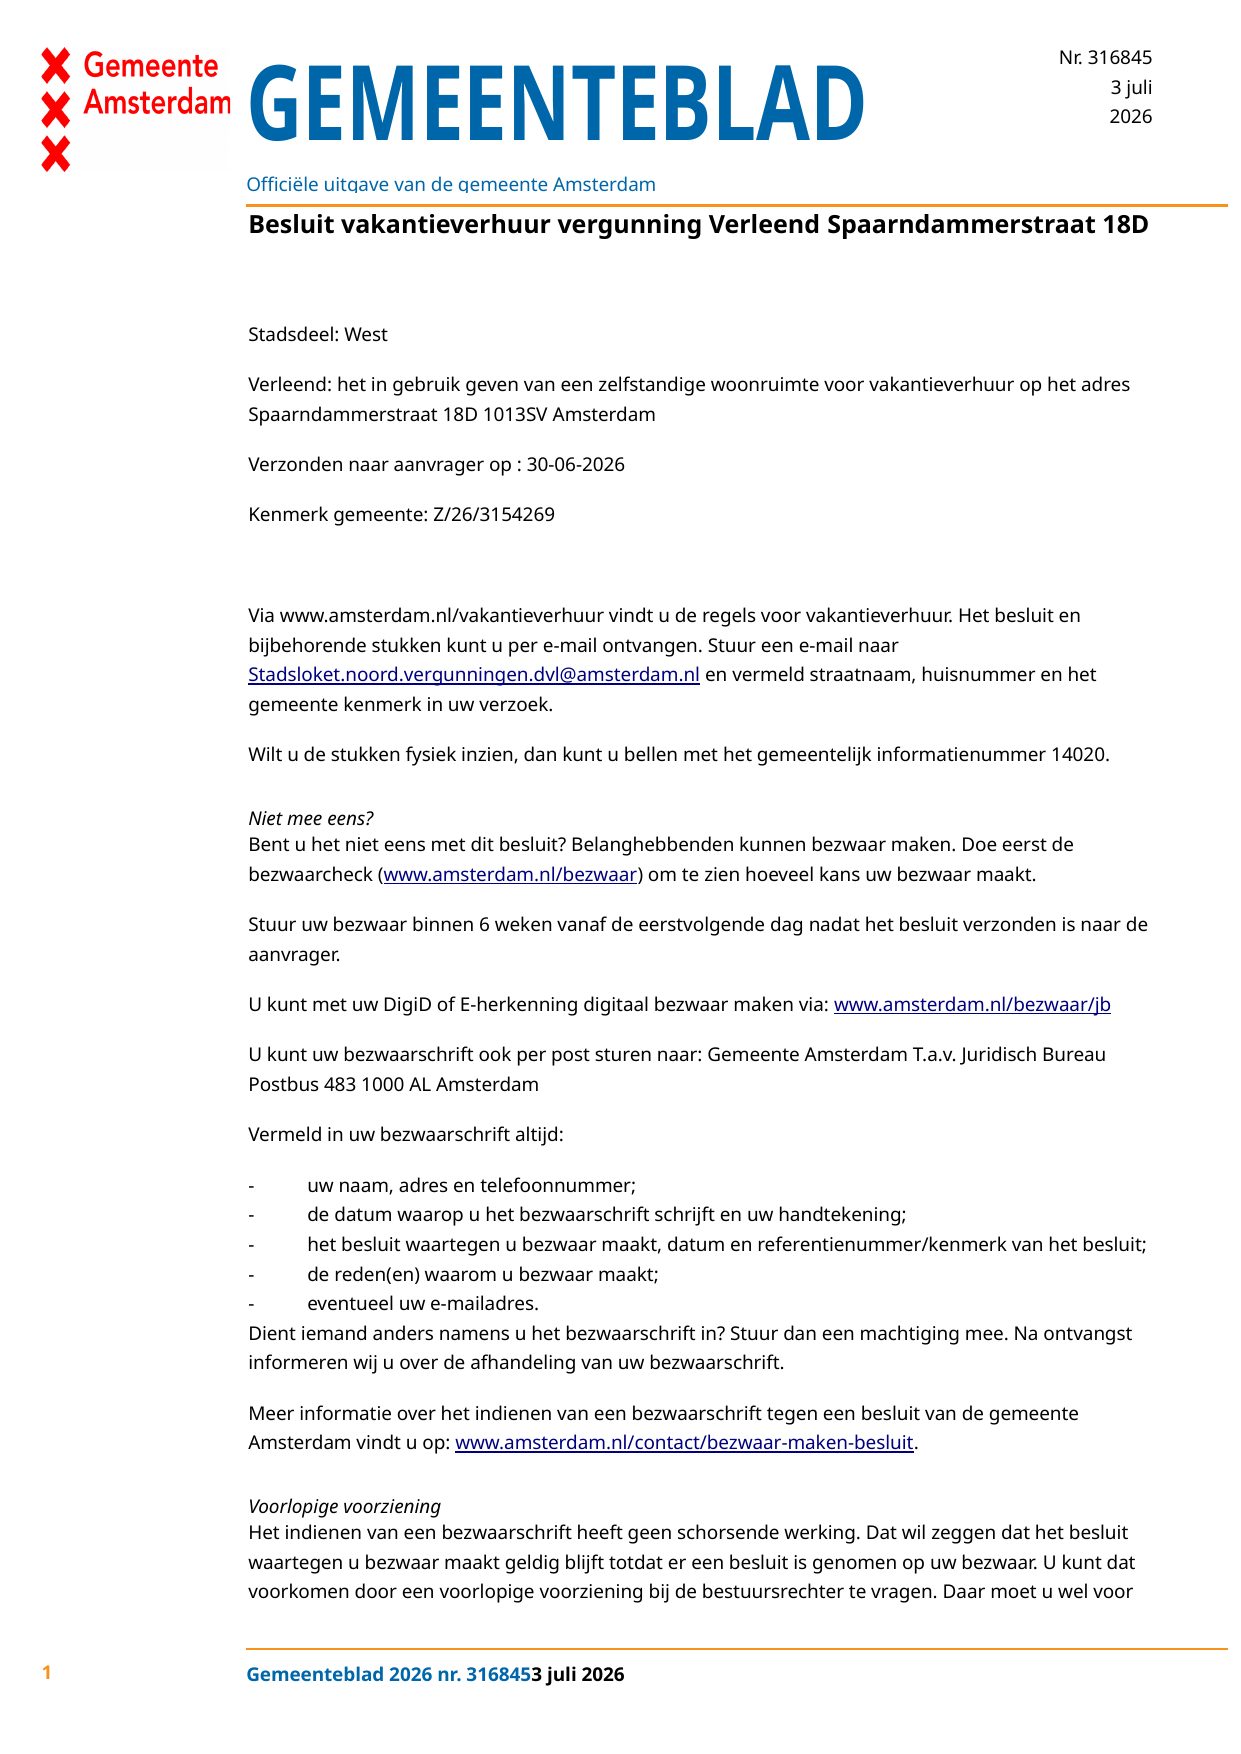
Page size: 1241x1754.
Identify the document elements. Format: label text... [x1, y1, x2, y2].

list eventueel uw e-mailadres. [248, 1290, 1152, 1316]
text Vermeld in uw bezwaarschrift altijd: [248, 1122, 1152, 1147]
text Besluit vakantieverhuur vergunning Verleend Spaarndammerstraat 18D [248, 207, 1152, 241]
text Wilt u de stukken fysiek inzien, dan kunt u bellen met het gemeentelijk informatienummer 14020. [248, 742, 1152, 767]
text Niet mee eens? [248, 806, 1152, 831]
text Het indienen van een bezwaarschrift heeft geen schorsende werking. Dat wil zeggen dat het besluit waartegen u bezwaar maakt geldig blijft totdat er een besluit is genomen op uw bezwaar. U kunt dat voorkomen door een voorlopige voorziening bij de bestuursrechter te vragen. Daar moet u wel voor [248, 1519, 1152, 1604]
list uw naam, adres en telefoonnummer; [248, 1172, 1152, 1198]
list het besluit waartegen u bezwaar maakt, datum en referentienummer/kenmerk van het besluit; [248, 1231, 1152, 1257]
list de datum waarop u het bezwaarschrift schrijft en uw handtekening; [248, 1202, 1152, 1227]
text Kenmerk gemeente: Z/26/3154269 [248, 502, 1152, 527]
text U kunt met uw DigiD of E-herkenning digitaal bezwaar maken via: www.amsterdam.nl/bezwaar/jb [248, 991, 1152, 1017]
picture [41, 47, 231, 172]
text Bent u het niet eens met dit besluit? Belanghebbenden kunnen bezwaar maken. Doe eerst de bezwaarcheck (www.amsterdam.nl/bezwaar) om te zien hoeveel kans uw bezwaar maakt. [248, 831, 1152, 887]
text Verleend: het in gebruik geven van een zelfstandige woonruimte voor vakantieverhuur op het adres Spaarndammerstraat 18D 1013SV Amsterdam [248, 371, 1152, 426]
text Meer informatie over het indienen van een bezwaarschrift tegen een besluit van de gemeente Amsterdam vindt u op: www.amsterdam.nl/contact/bezwaar-maken-besluit. [248, 1400, 1152, 1455]
text Voorlopige voorziening [248, 1493, 1152, 1519]
list de reden(en) waarom u bezwaar maakt; [248, 1261, 1152, 1287]
text Via www.amsterdam.nl/vakantieverhuur vindt u de regels voor vakantieverhuur. Het besluit en bijbehorende stukken kunt u per e-mail ontvangen. Stuur een e-mail naar Stadsloket.noord.vergunningen.dvl@amsterdam.nl en vermeld straatnaam, huisnummer en het gemeente kenmerk in uw verzoek. [248, 602, 1152, 717]
text Stuur uw bezwaar binnen 6 weken vanaf de eerstvolgende dag nadat het besluit verzonden is naar de aanvrager. [248, 911, 1152, 967]
text Verzonden naar aanvrager op : 30-06-2026 [248, 451, 1152, 477]
text U kunt uw bezwaarschrift ook per post sturen naar: Gemeente Amsterdam T.a.v. Juridisch Bureau Postbus 483 1000 AL Amsterdam [248, 1042, 1152, 1097]
text Dient iemand anders namens u het bezwaarschrift in? Stuur dan een machtiging mee. Na ontvangst informeren wij u over de afhandeling van uw bezwaarschrift. [248, 1320, 1152, 1375]
text Stadsdeel: West [248, 321, 1152, 346]
